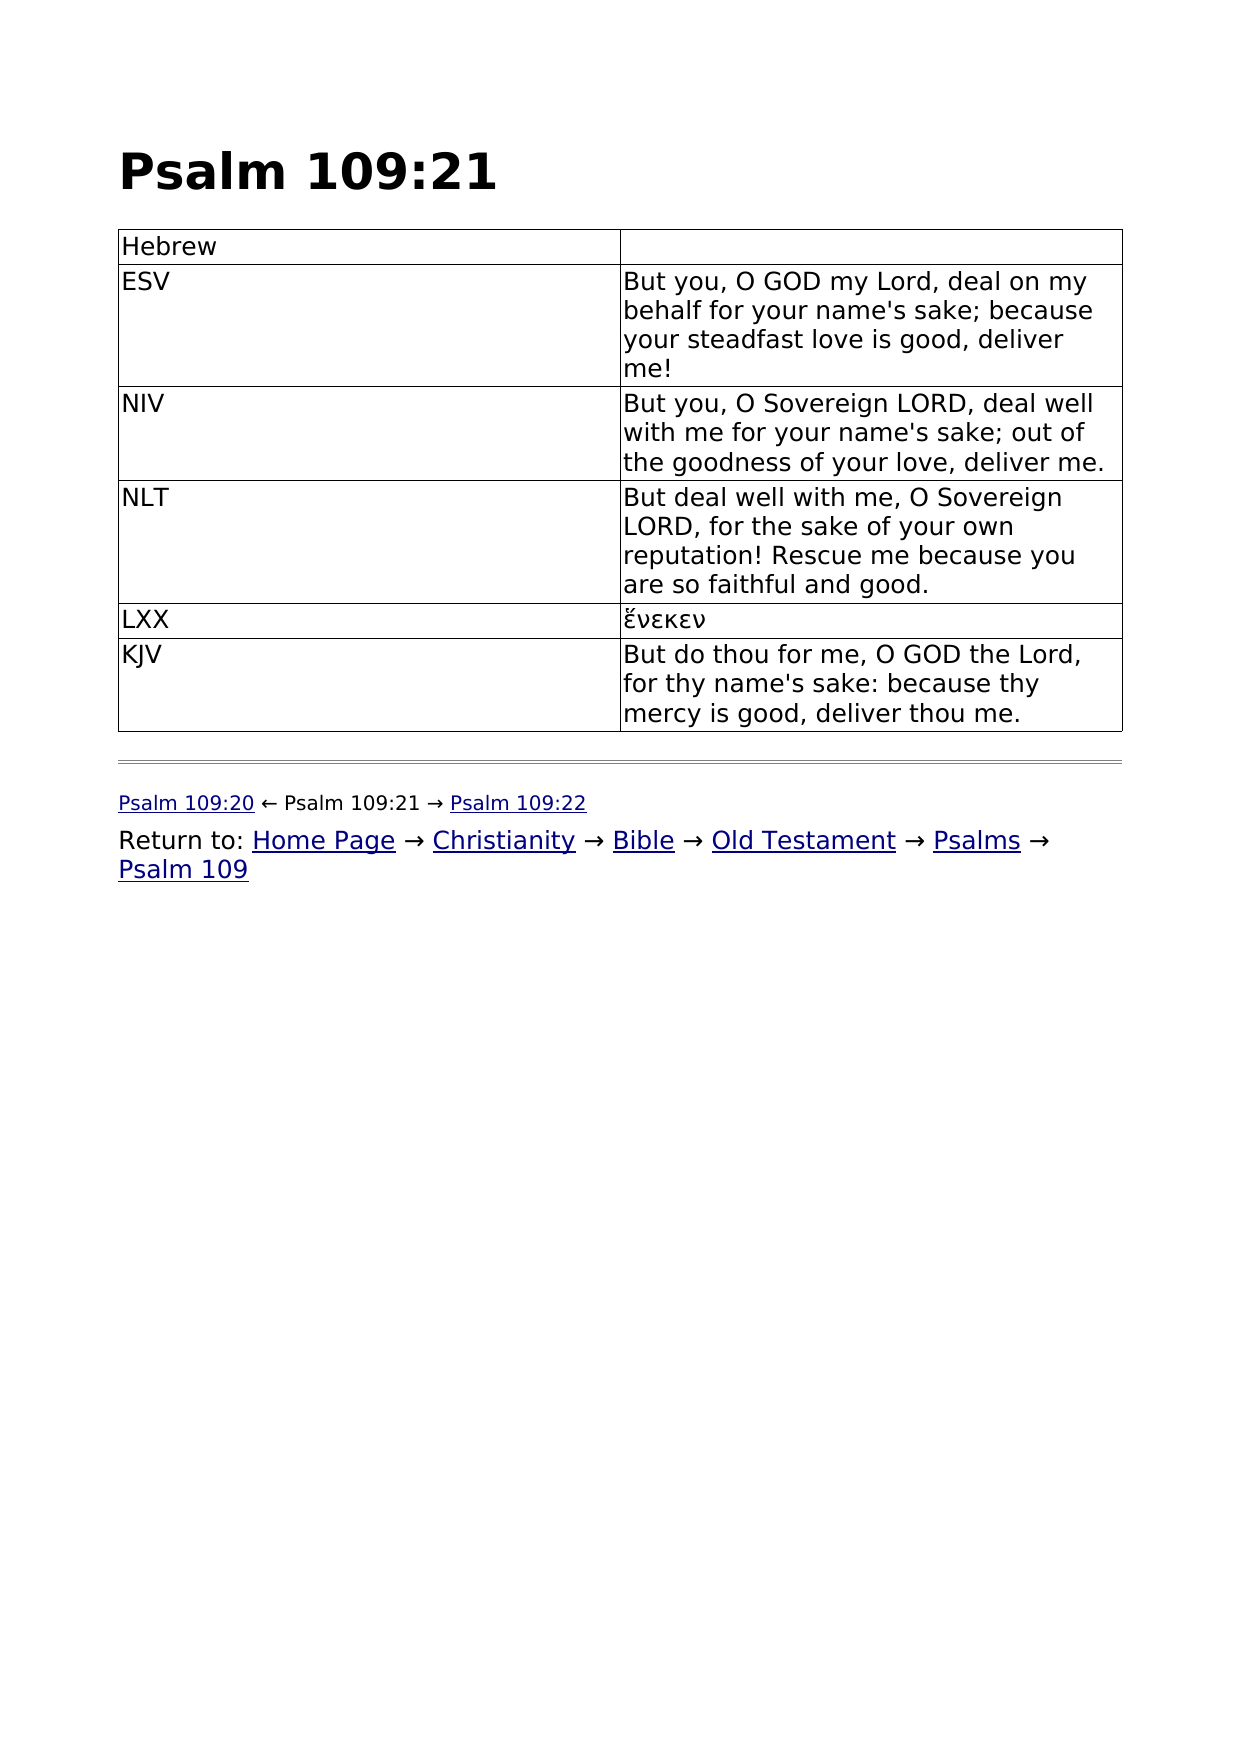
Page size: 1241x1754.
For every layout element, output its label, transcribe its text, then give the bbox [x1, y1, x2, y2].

text Return to: Home Page → Christianity → Bible → Old Testament → Psalms → Psalm 109 [118, 826, 1122, 884]
table_cell KJV [119, 639, 620, 731]
subtitle Psalm 109:21 [118, 143, 1122, 201]
table_cell NIV [119, 387, 620, 480]
table_cell But deal well with me, O Sovereign LORD, for the sake of your own reputation! Rescue me because you are so faithful and good. [621, 481, 1122, 602]
table_cell But you, O Sovereign LORD, deal well with me for your name's sake; out of the goodness of your love, deliver me. [621, 387, 1122, 480]
text Psalm 109:20 ← Psalm 109:21 → Psalm 109:22 [118, 792, 1122, 826]
table_header [621, 230, 1122, 264]
table_cell But you, O GOD my Lord, deal on my behalf for your name's sake; because your steadfast love is good, deliver me! [621, 265, 1122, 386]
table_cell But do thou for me, O GOD the Lord, for thy name's sake: because thy mercy is good, deliver thou me. [621, 639, 1122, 731]
table_cell ἕνεκεν [621, 604, 1122, 637]
table_header Hebrew [119, 230, 620, 264]
table_cell LXX [119, 604, 620, 637]
table_cell NLT [119, 481, 620, 602]
table_cell ESV [119, 265, 620, 386]
